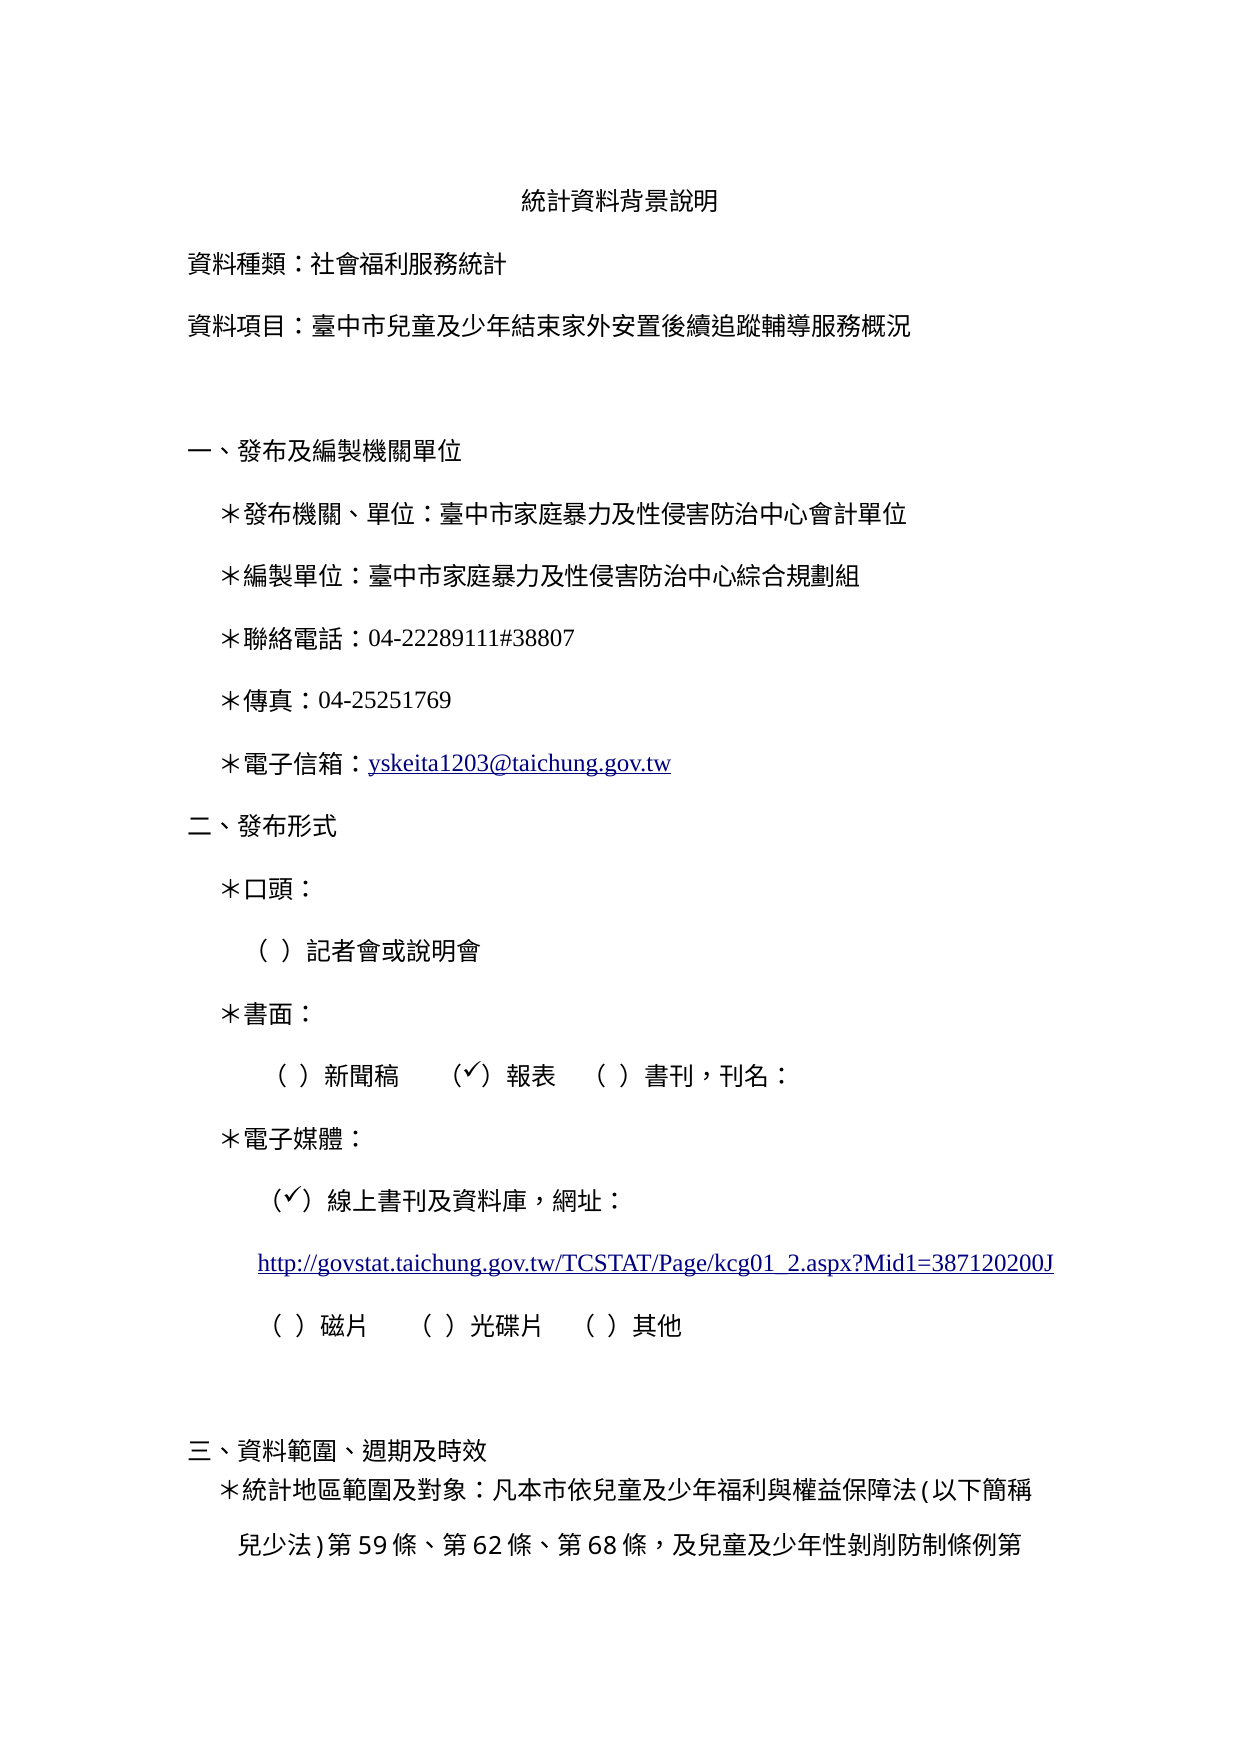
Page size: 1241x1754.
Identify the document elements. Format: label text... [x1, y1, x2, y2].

list 編製單位：臺中市家庭暴力及性侵害防治中心綜合規劃組 [218, 533, 1053, 596]
text ＊傳真：04-25251769 [218, 658, 1053, 721]
text （ ）記者會或說明會 [187, 908, 1053, 971]
text ＊電子信箱：yskeita1203@taichung.gov.tw [218, 721, 1053, 783]
text 資料項目：臺中市兒童及少年結束家外安置後續追蹤輔導服務概況 [187, 283, 1053, 346]
text http://govstat.taichung.gov.tw/TCSTAT/Page/kcg01_2.aspx?Mid1=387120200J [257, 1221, 1087, 1283]
text （ ）新聞稿 （）報表 （ ）書刊，刊名： [218, 1033, 1053, 1096]
list 發布機關、單位：臺中市家庭暴力及性侵害防治中心會計單位 [218, 471, 1053, 533]
text 二、發布形式 [187, 783, 1053, 846]
text ＊口頭： [218, 846, 1053, 908]
text 統計資料背景說明 [187, 158, 1053, 221]
text ＊書面： [218, 971, 1053, 1033]
text （ ）磁片 （ ）光碟片 （ ）其他 [257, 1283, 1087, 1346]
text ＊電子媒體： [218, 1096, 1053, 1158]
text 資料種類：社會福利服務統計 [187, 221, 1053, 283]
text 三、資料範圍、週期及時效 [187, 1408, 1053, 1471]
text （）線上書刊及資料庫，網址： [257, 1158, 1087, 1221]
text ＊統計地區範圍及對象：凡本市依兒童及少年福利與權益保障法(以下簡稱兒少法)第59條、第62條、第68條，及兒童及少年性剝削防制條例第 [217, 1471, 1053, 1561]
text ＊聯絡電話：04-22289111#38807 [218, 596, 1053, 658]
text 一、發布及編製機關單位 [187, 408, 1053, 471]
